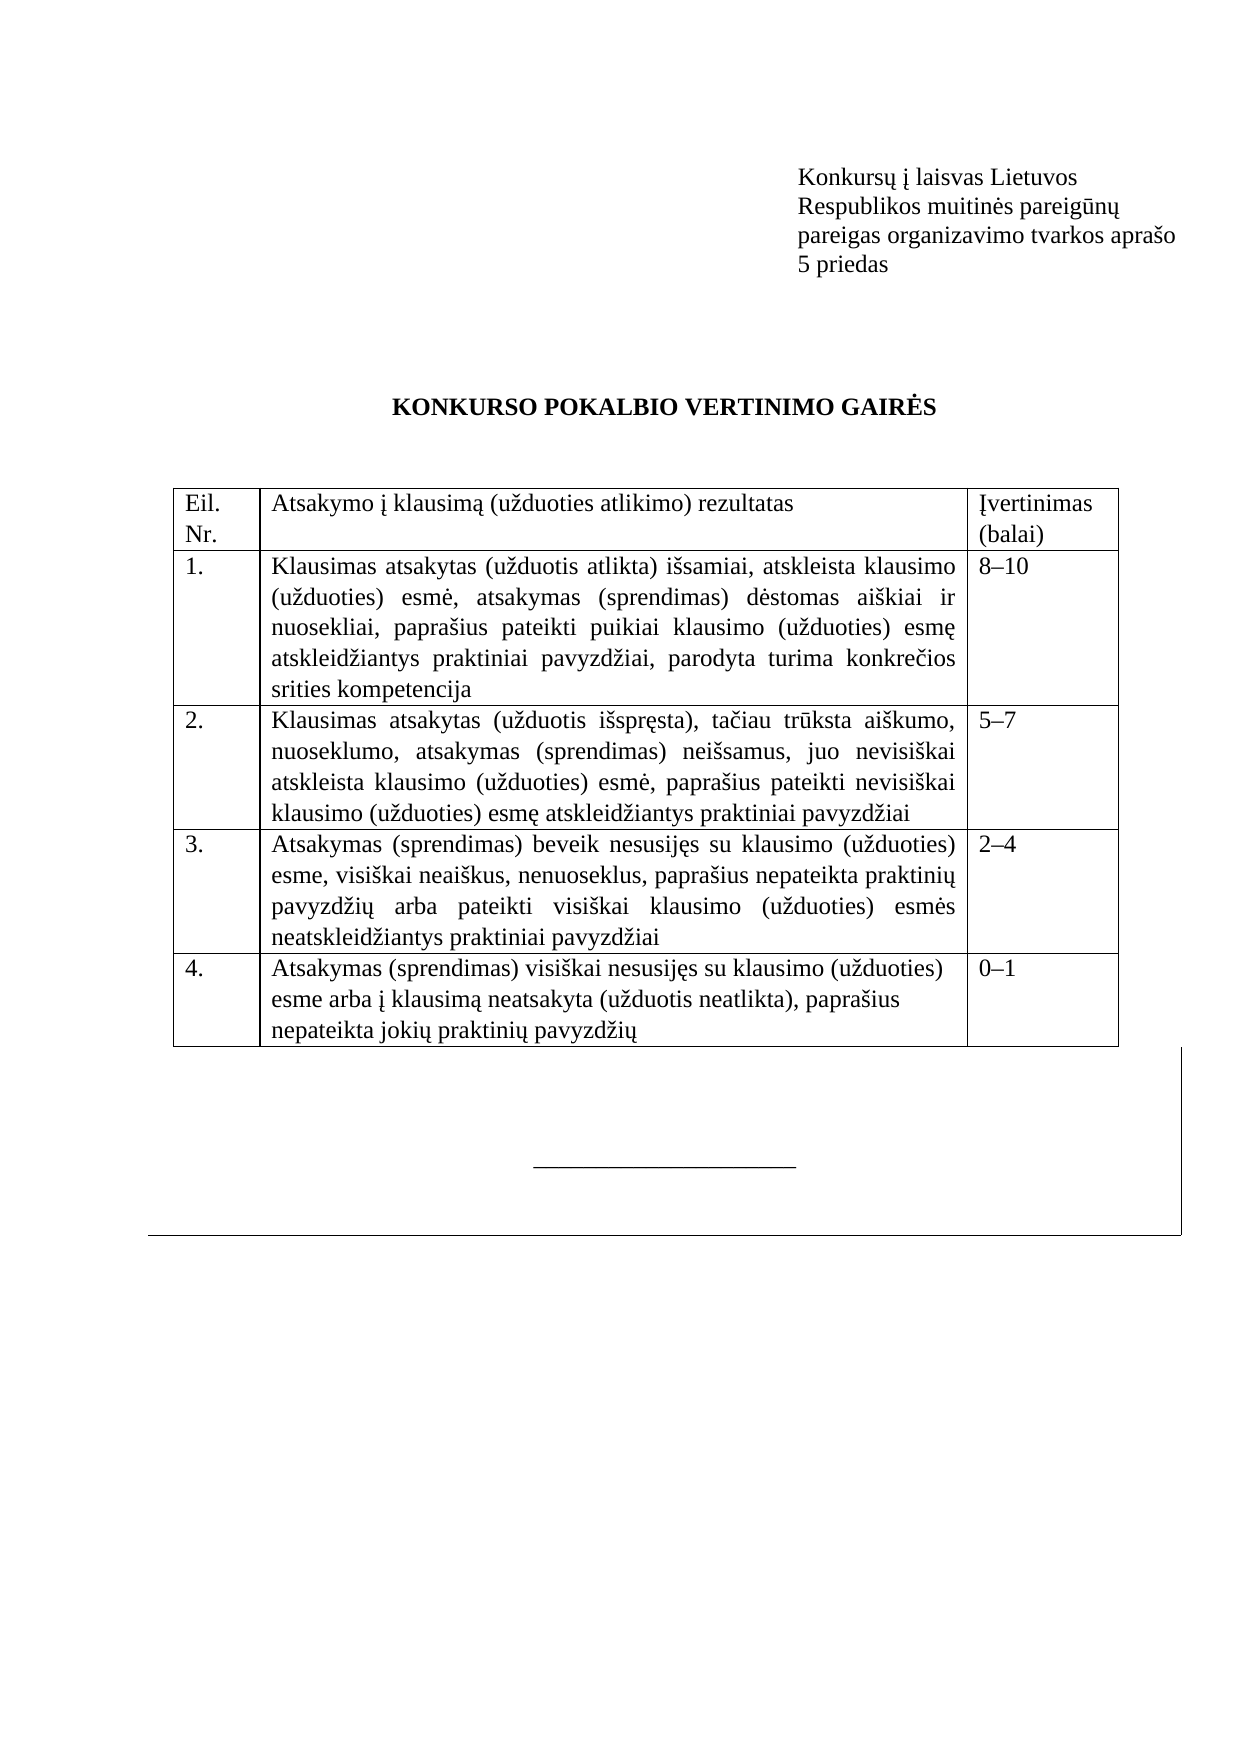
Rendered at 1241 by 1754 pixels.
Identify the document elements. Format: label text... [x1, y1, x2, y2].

table_header Eil. Nr. [174, 489, 259, 550]
text 5 priedas [797, 249, 1181, 277]
table_cell Klausimas atsakytas (užduotis atlikta) išsamiai, atskleista klausimo (užduoties) esmė, atsakymas (sprendimas) dėstomas aiškiai ir nuosekliai, paprašius pateikti puikiai klausimo (užduoties) esmę atskleidžiantys praktiniai pavyzdžiai, parodyta turima konkrečios srities kompetencija [261, 551, 967, 704]
table_cell 4. [174, 954, 259, 1046]
table_cell 3. [174, 830, 259, 952]
table_cell Klausimas atsakytas (užduotis išspręsta), tačiau trūksta aiškumo, nuoseklumo, atsakymas (sprendimas) neišsamus, juo nevisiškai atskleista klausimo (užduoties) esmė, paprašius pateikti nevisiškai klausimo (užduoties) esmę atskleidžiantys praktiniai pavyzdžiai [261, 706, 967, 828]
text Konkursų į laisvas Lietuvos Respublikos muitinės pareigūnų pareigas organizavimo tvarkos aprašo [797, 162, 1181, 249]
table_header Įvertinimas (balai) [968, 489, 1118, 550]
table_cell 5–7 [968, 706, 1118, 828]
text KONKURSO POKALBIO VERTINIMO GAIRĖS [148, 392, 1181, 421]
table_cell Atsakymas (sprendimas) beveik nesusijęs su klausimo (užduoties) esme, visiškai neaiškus, nenuoseklus, paprašius nepateikta praktinių pavyzdžių arba pateikti visiškai klausimo (užduoties) esmės neatskleidžiantys praktiniai pavyzdžiai [261, 830, 967, 952]
table_cell 0–1 [968, 954, 1118, 1046]
table_cell 2–4 [968, 830, 1118, 952]
text _____________________ [148, 1077, 1181, 1235]
table_cell 1. [174, 551, 259, 704]
table_cell 2. [174, 706, 259, 828]
table_cell 8–10 [968, 551, 1118, 704]
table_header Atsakymo į klausimą (užduoties atlikimo) rezultatas [261, 489, 967, 550]
table_cell Atsakymas (sprendimas) visiškai nesusijęs su klausimo (užduoties) esme arba į klausimą neatsakyta (užduotis neatlikta), paprašius nepateikta jokių praktinių pavyzdžių [261, 954, 967, 1046]
